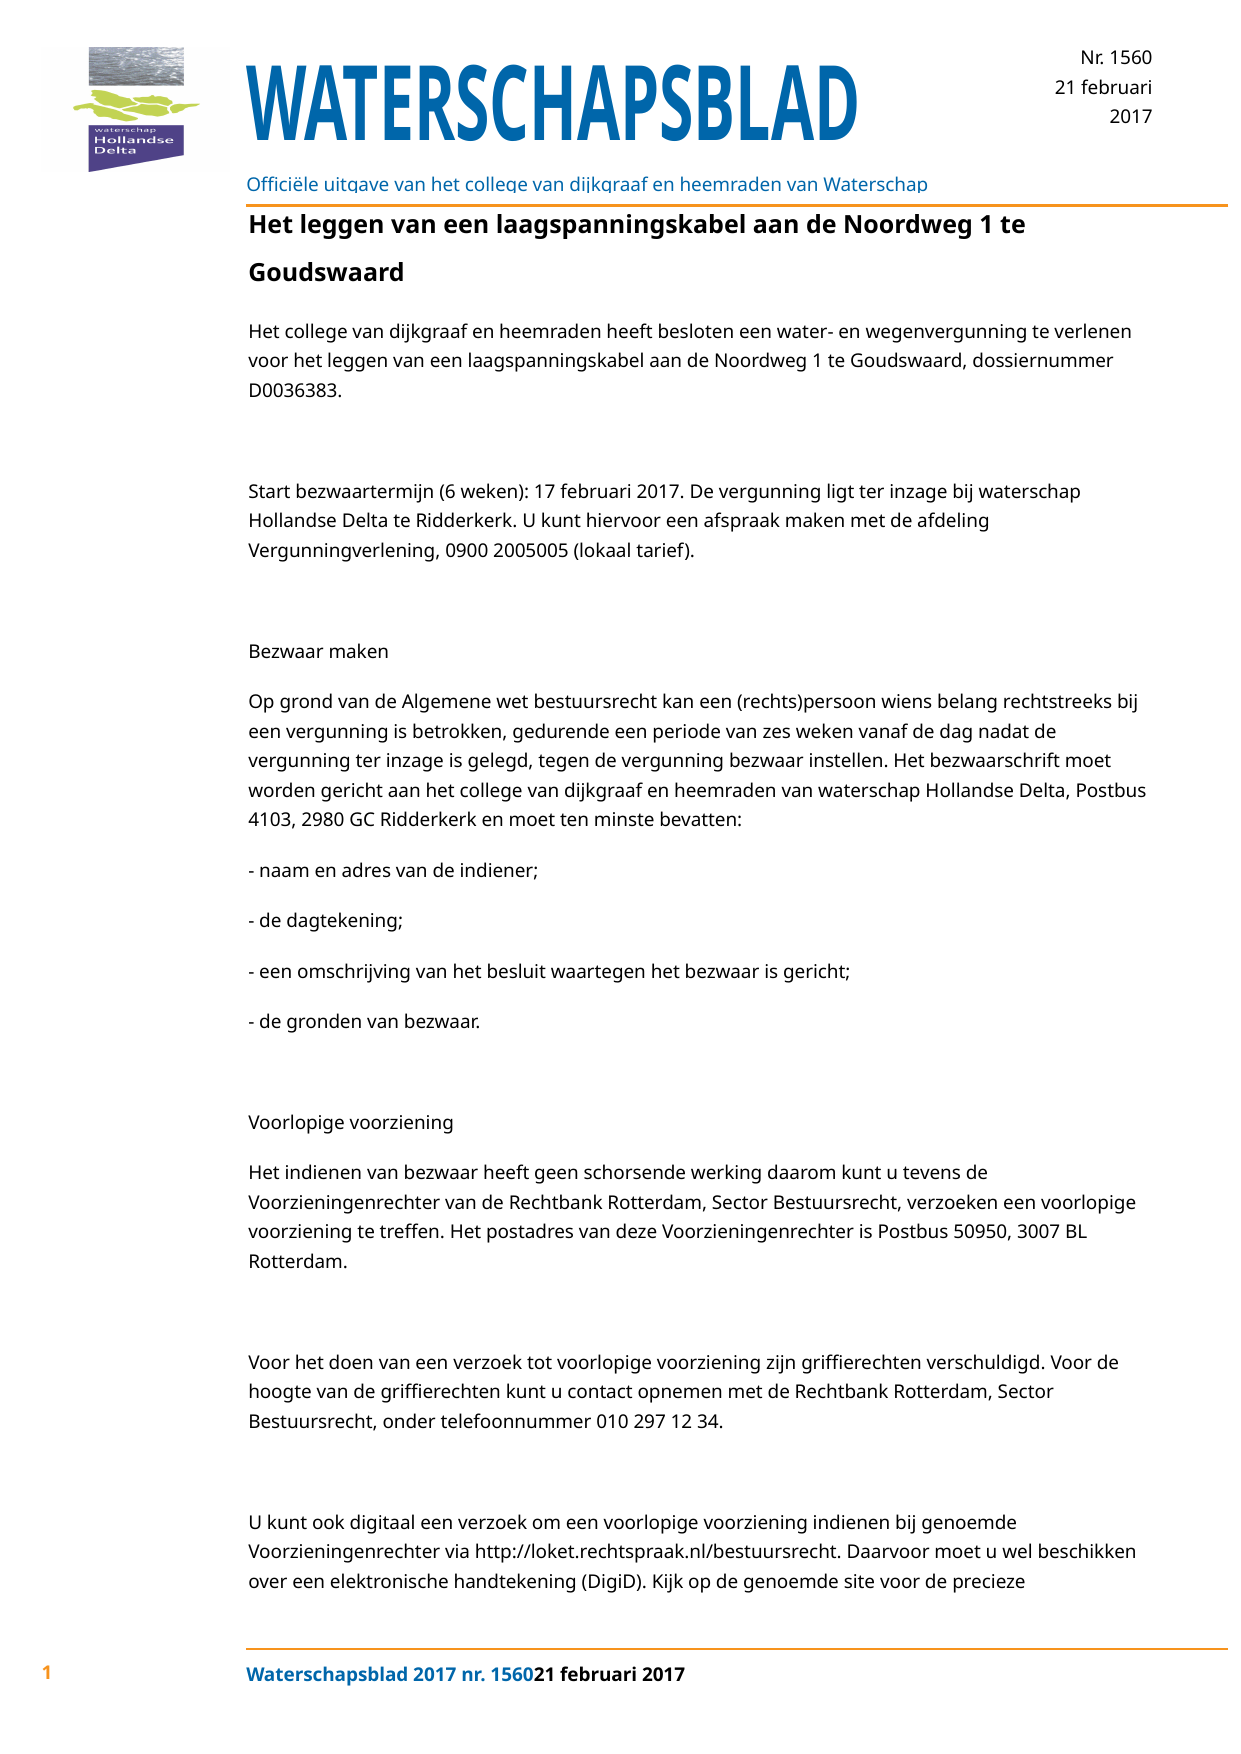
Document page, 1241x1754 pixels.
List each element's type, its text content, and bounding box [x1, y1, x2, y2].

text - de gronden van bezwaar. [248, 1008, 1152, 1034]
text Op grond van de Algemene wet bestuursrecht kan een (rechts)persoon wiens belang rechtstreeks bij een vergunning is betrokken, gedurende een periode van zes weken vanaf de dag nadat de vergunning ter inzage is gelegd, tegen de vergunning bezwaar instellen. Het bezwaarschrift moet worden gericht aan het college van dijkgraaf en heemraden van waterschap Hollandse Delta, Postbus 4103, 2980 GC Ridderkerk en moet ten minste bevatten: [248, 688, 1152, 832]
text Start bezwaartermijn (6 weken): 17 februari 2017. De vergunning ligt ter inzage bij waterschap Hollandse Delta te Ridderkerk. U kunt hiervoor een afspraak maken met de afdeling Vergunningverlening, 0900 2005005 (lokaal tarief). [248, 478, 1152, 563]
text Voorlopige voorziening [248, 1109, 1152, 1135]
text Bezwaar maken [248, 638, 1152, 664]
text Voor het doen van een verzoek tot voorlopige voorziening zijn griffierechten verschuldigd. Voor de hoogte van de griffierechten kunt u contact opnemen met de Rechtbank Rotterdam, Sector Bestuursrecht, onder telefoonnummer 010 297 12 34. [248, 1349, 1152, 1434]
text Het indienen van bezwaar heeft geen schorsende werking daarom kunt u tevens de Voorzieningenrechter van de Rechtbank Rotterdam, Sector Bestuursrecht, verzoeken een voorlopige voorziening te treffen. Het postadres van deze Voorzieningenrechter is Postbus 50950, 3007 BL Rotterdam. [248, 1159, 1152, 1274]
picture [41, 47, 231, 172]
text Het leggen van een laagspanningskabel aan de Noordweg 1 te Goudswaard [248, 207, 1152, 288]
text - een omschrijving van het besluit waartegen het bezwaar is gericht; [248, 958, 1152, 984]
text - naam en adres van de indiener; [248, 857, 1152, 883]
text - de dagtekening; [248, 907, 1152, 933]
text U kunt ook digitaal een verzoek om een voorlopige voorziening indienen bij genoemde Voorzieningenrechter via http://loket.rechtspraak.nl/bestuursrecht. Daarvoor moet u wel beschikken over een elektronische handtekening (DigiD). Kijk op de genoemde site voor de precieze [248, 1509, 1152, 1594]
text Het college van dijkgraaf en heemraden heeft besloten een water- en wegenvergunning te verlenen voor het leggen van een laagspanningskabel aan de Noordweg 1 te Goudswaard, dossiernummer D0036383. [248, 318, 1152, 403]
